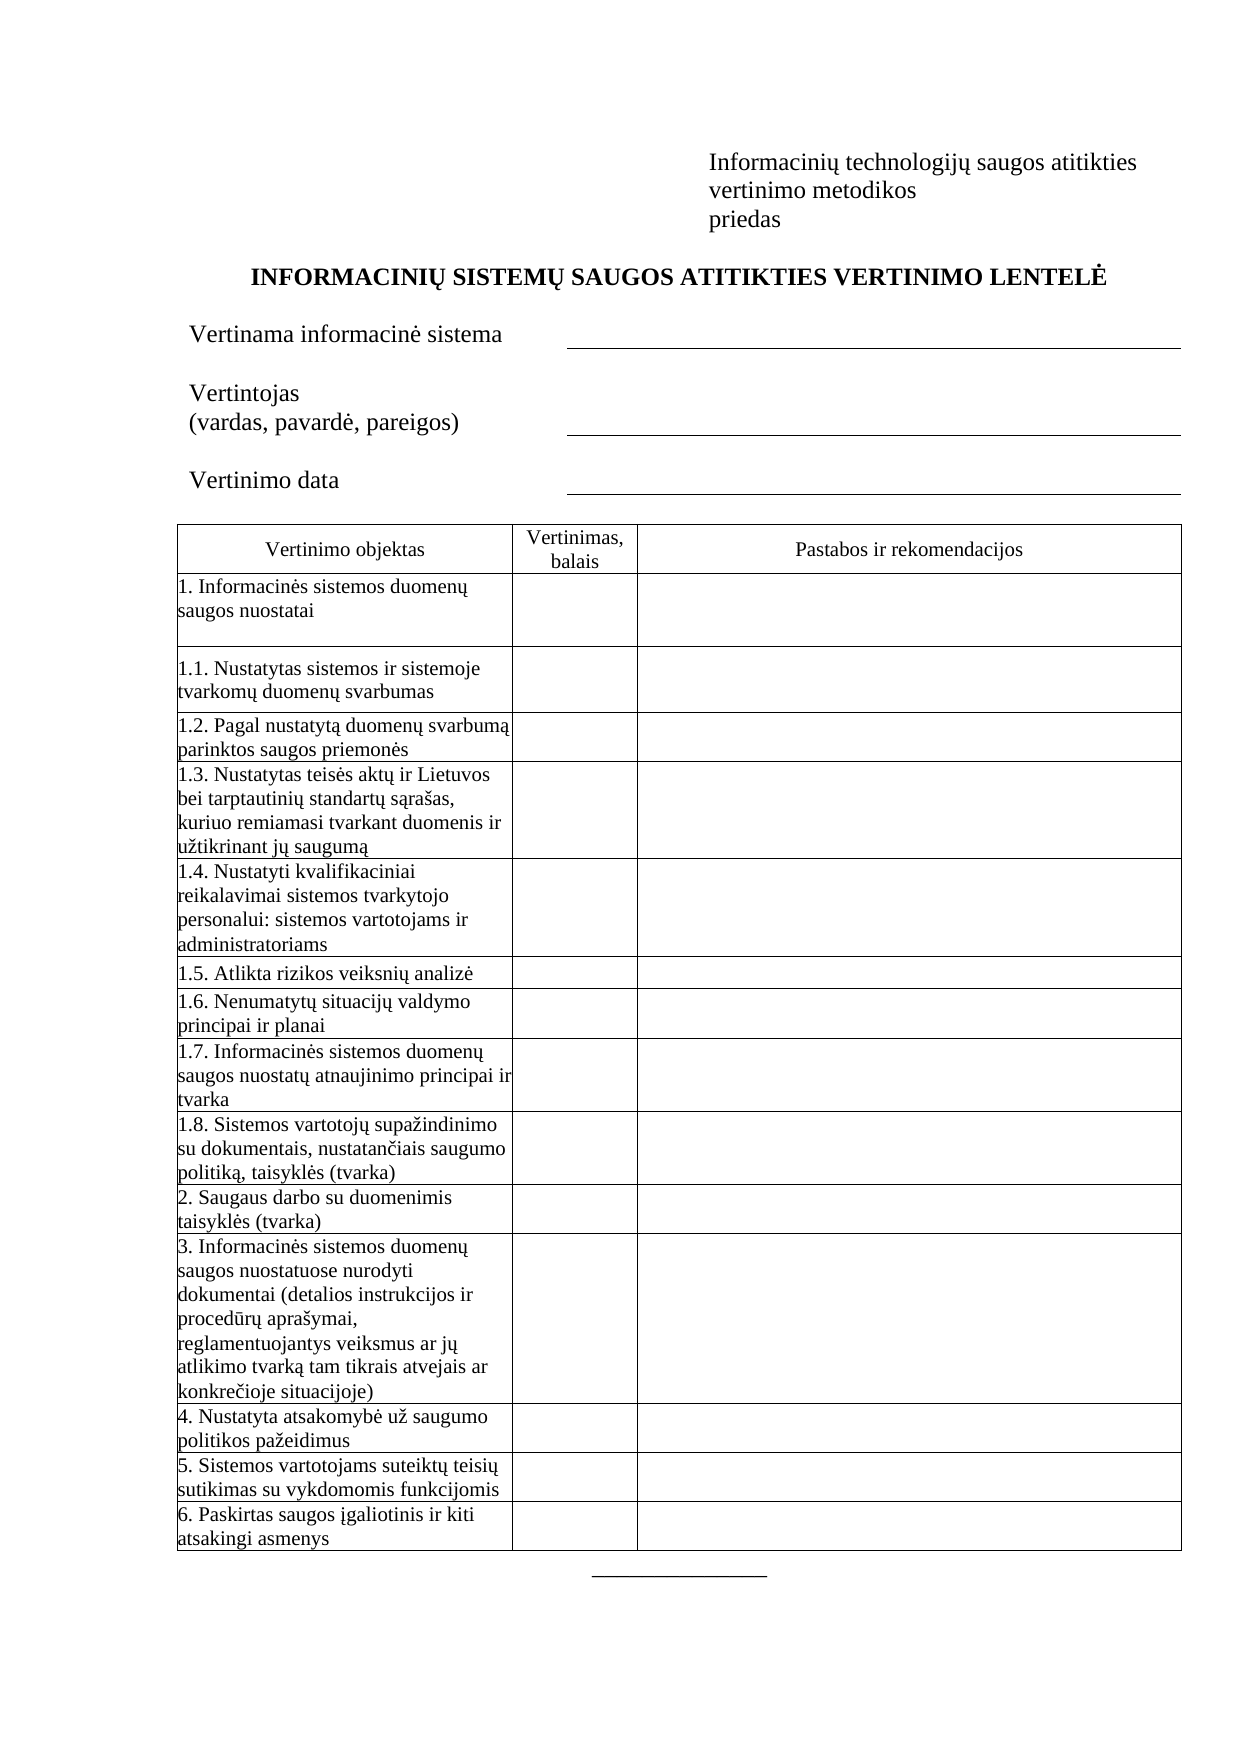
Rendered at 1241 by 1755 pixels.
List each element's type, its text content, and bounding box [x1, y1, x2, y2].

table_cell [513, 1404, 637, 1452]
text informacinių sistemų Saugos atitikties vertinimo lentelė [177, 262, 1181, 291]
table_cell 1.8. Sistemos vartotojų supažindinimo su dokumentais, nustatančiais saugumo politiką, taisyklės (tvarka) [178, 1112, 512, 1184]
table_cell [638, 1453, 1181, 1501]
table_cell [638, 1112, 1181, 1184]
table_cell 2. Saugaus darbo su duomenimis taisyklės (tvarka) [178, 1185, 512, 1233]
table_cell 6. Paskirtas saugos įgaliotinis ir kiti atsakingi asmenys [178, 1502, 512, 1550]
table_cell [513, 1453, 637, 1501]
table_cell 1.3. Nustatytas teisės aktų ir Lietuvos bei tarptautinių standartų sąrašas, kuriuo remiamasi tvarkant duomenis ir užtikrinant jų saugumą [178, 762, 512, 858]
table_cell [638, 1039, 1181, 1111]
table_cell [513, 1039, 637, 1111]
table_cell 1.5. Atlikta rizikos veiksnių analizė [178, 957, 512, 988]
table_cell [513, 859, 637, 956]
table_cell 1.2. Pagal nustatytą duomenų svarbumą parinktos saugos priemonės [178, 713, 512, 761]
table_header Vertinama informacinė sistema [177, 319, 567, 348]
table_cell 1. Informacinės sistemos duomenų saugos nuostatai [178, 574, 512, 646]
table_cell [638, 574, 1181, 646]
table_cell [638, 989, 1181, 1037]
table_cell [638, 647, 1181, 712]
table_cell [638, 1234, 1181, 1403]
table_cell [638, 1404, 1181, 1452]
text vertinimo metodikos [177, 176, 1181, 204]
table_cell [638, 713, 1181, 761]
table_cell [638, 1502, 1181, 1550]
table_cell [567, 349, 1181, 435]
table_cell [513, 647, 637, 712]
table_cell [513, 762, 637, 858]
table_header [567, 319, 1181, 348]
table_cell [638, 957, 1181, 988]
table_cell [513, 1502, 637, 1550]
table_header Pastabos ir rekomendacijos [638, 525, 1181, 573]
table_cell 5. Sistemos vartotojams suteiktų teisių sutikimas su vykdomomis funkcijomis [178, 1453, 512, 1501]
table_cell 1.1. Nustatytas sistemos ir sistemoje tvarkomų duomenų svarbumas [178, 647, 512, 712]
table_cell [513, 1112, 637, 1184]
table_cell [513, 1234, 637, 1403]
table_cell [638, 859, 1181, 956]
table_cell 1.4. Nustatyti kvalifikaciniai reikalavimai sistemos tvarkytojo personalui: sistemos vartotojams ir administratoriams [178, 859, 512, 956]
table_cell [567, 436, 1181, 494]
table_cell 3. Informacinės sistemos duomenų saugos nuostatuose nurodyti dokumentai (detalios instrukcijos ir procedūrų aprašymai, reglamentuojantys veiksmus ar jų atlikimo tvarką tam tikrais atvejais ar konkrečioje situacijoje) [178, 1234, 512, 1403]
table_cell [513, 989, 637, 1037]
table_header Vertinimo objektas [178, 525, 512, 573]
table_cell [638, 1185, 1181, 1233]
text Informacinių technologijų saugos atitikties [177, 147, 1181, 176]
table_cell [638, 762, 1181, 858]
table_cell 4. Nustatyta atsakomybė už saugumo politikos pažeidimus [178, 1404, 512, 1452]
table_cell 1.7. Informacinės sistemos duomenų saugos nuostatų atnaujinimo principai ir tvarka [178, 1039, 512, 1111]
text ______________ [177, 1551, 1181, 1580]
table_cell [513, 957, 637, 988]
table_cell [513, 574, 637, 646]
text priedas [177, 204, 1181, 233]
table_header Vertinimas, balais [513, 525, 637, 573]
table_cell Vertinimo data [177, 435, 567, 494]
table_cell [513, 1185, 637, 1233]
table_cell 1.6. Nenumatytų situacijų valdymo principai ir planai [178, 989, 512, 1037]
table_cell Vertintojas (vardas, pavardė, pareigos) [177, 348, 567, 435]
table_cell [513, 713, 637, 761]
